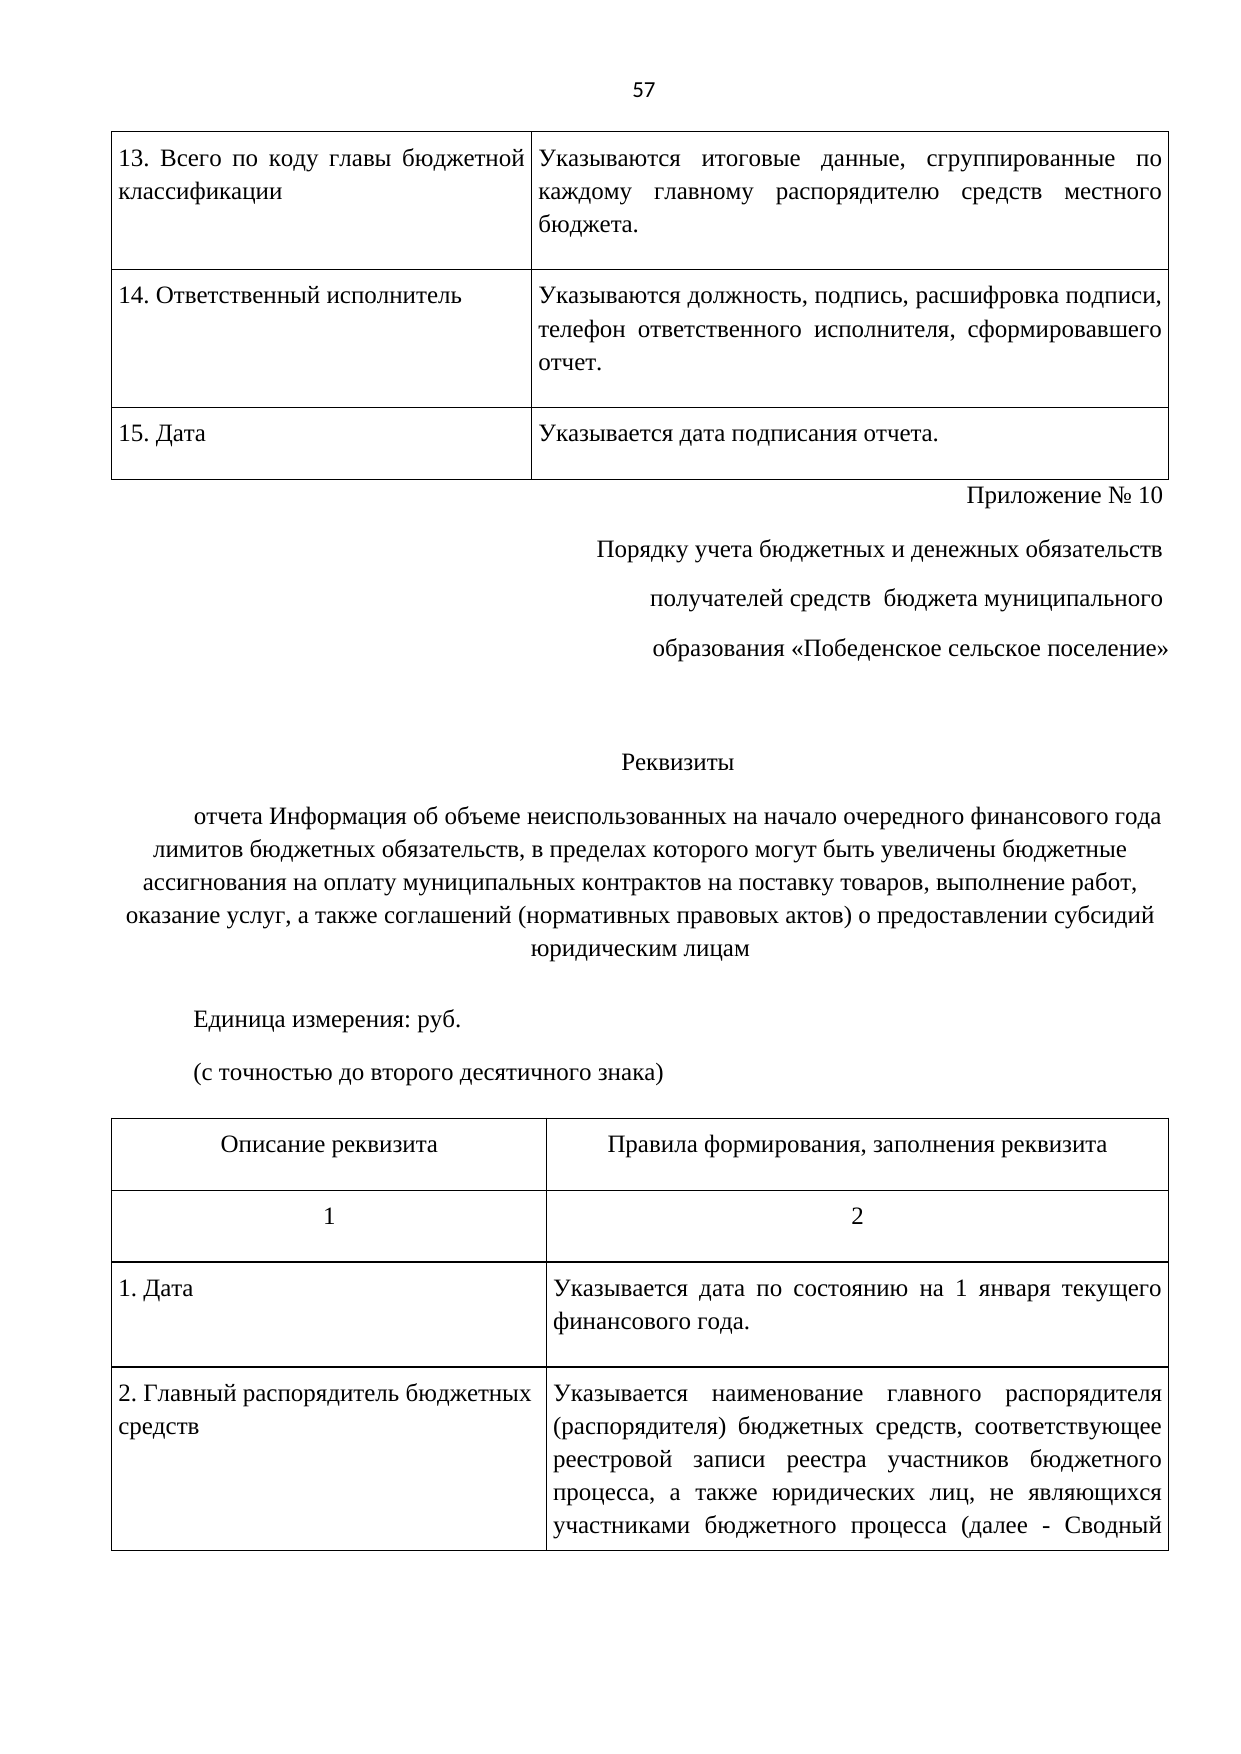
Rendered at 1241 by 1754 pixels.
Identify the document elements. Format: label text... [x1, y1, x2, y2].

table_cell Указывается дата подписания отчета. [532, 408, 1168, 479]
table_cell Единица измерения: руб. (с точностью до второго десятичного знака) [112, 993, 1168, 1118]
table_cell Указываются итоговые данные, сгруппированные по каждому главному распорядителю средств местного бюджета. [532, 132, 1168, 269]
table_cell Указывается дата по состоянию на 1 января текущего финансового года. [547, 1263, 1168, 1366]
table_cell 2 [547, 1191, 1168, 1261]
table_cell Указывается наименование главного распорядителя (распорядителя) бюджетных средств, соответствующее реестровой записи реестра участников бюджетного процесса, а также юридических лиц, не являющихся участниками бюджетного процесса (далее - Сводный [547, 1368, 1168, 1549]
table_cell 1. Дата [112, 1263, 546, 1366]
subtitle Порядку учета бюджетных и денежных обязательств [118, 534, 1169, 562]
subtitle получателей средств бюджета муниципального [118, 583, 1169, 612]
table_cell 15. Дата [112, 408, 531, 479]
table_cell 14. Ответственный исполнитель [112, 270, 531, 407]
subtitle образования «Победенское сельское поселение» [118, 633, 1169, 662]
table_cell 2. Главный распорядитель бюджетных средств [112, 1368, 546, 1549]
table_cell Правила формирования, заполнения реквизита [547, 1119, 1168, 1189]
table_cell 13. Всего по коду главы бюджетной классификации [112, 132, 531, 269]
text Приложение № 10 [118, 480, 1169, 508]
table_cell Описание реквизита [112, 1119, 546, 1189]
table_header Реквизиты отчета Информация об объеме неиспользованных на начало очередного финансового года лимитов бюджетных обязательств, в пределах которого могут быть увеличены бюджетные ассигнования на оплату муниципальных контрактов на поставку товаров, выполнение работ, оказание услуг, а также соглашений (нормативных правовых актов) о предоставлении субсидий юридическим лицам [112, 736, 1168, 993]
table_cell 1 [112, 1191, 546, 1261]
table_cell Указываются должность, подпись, расшифровка подписи, телефон ответственного исполнителя, сформировавшего отчет. [532, 270, 1168, 407]
